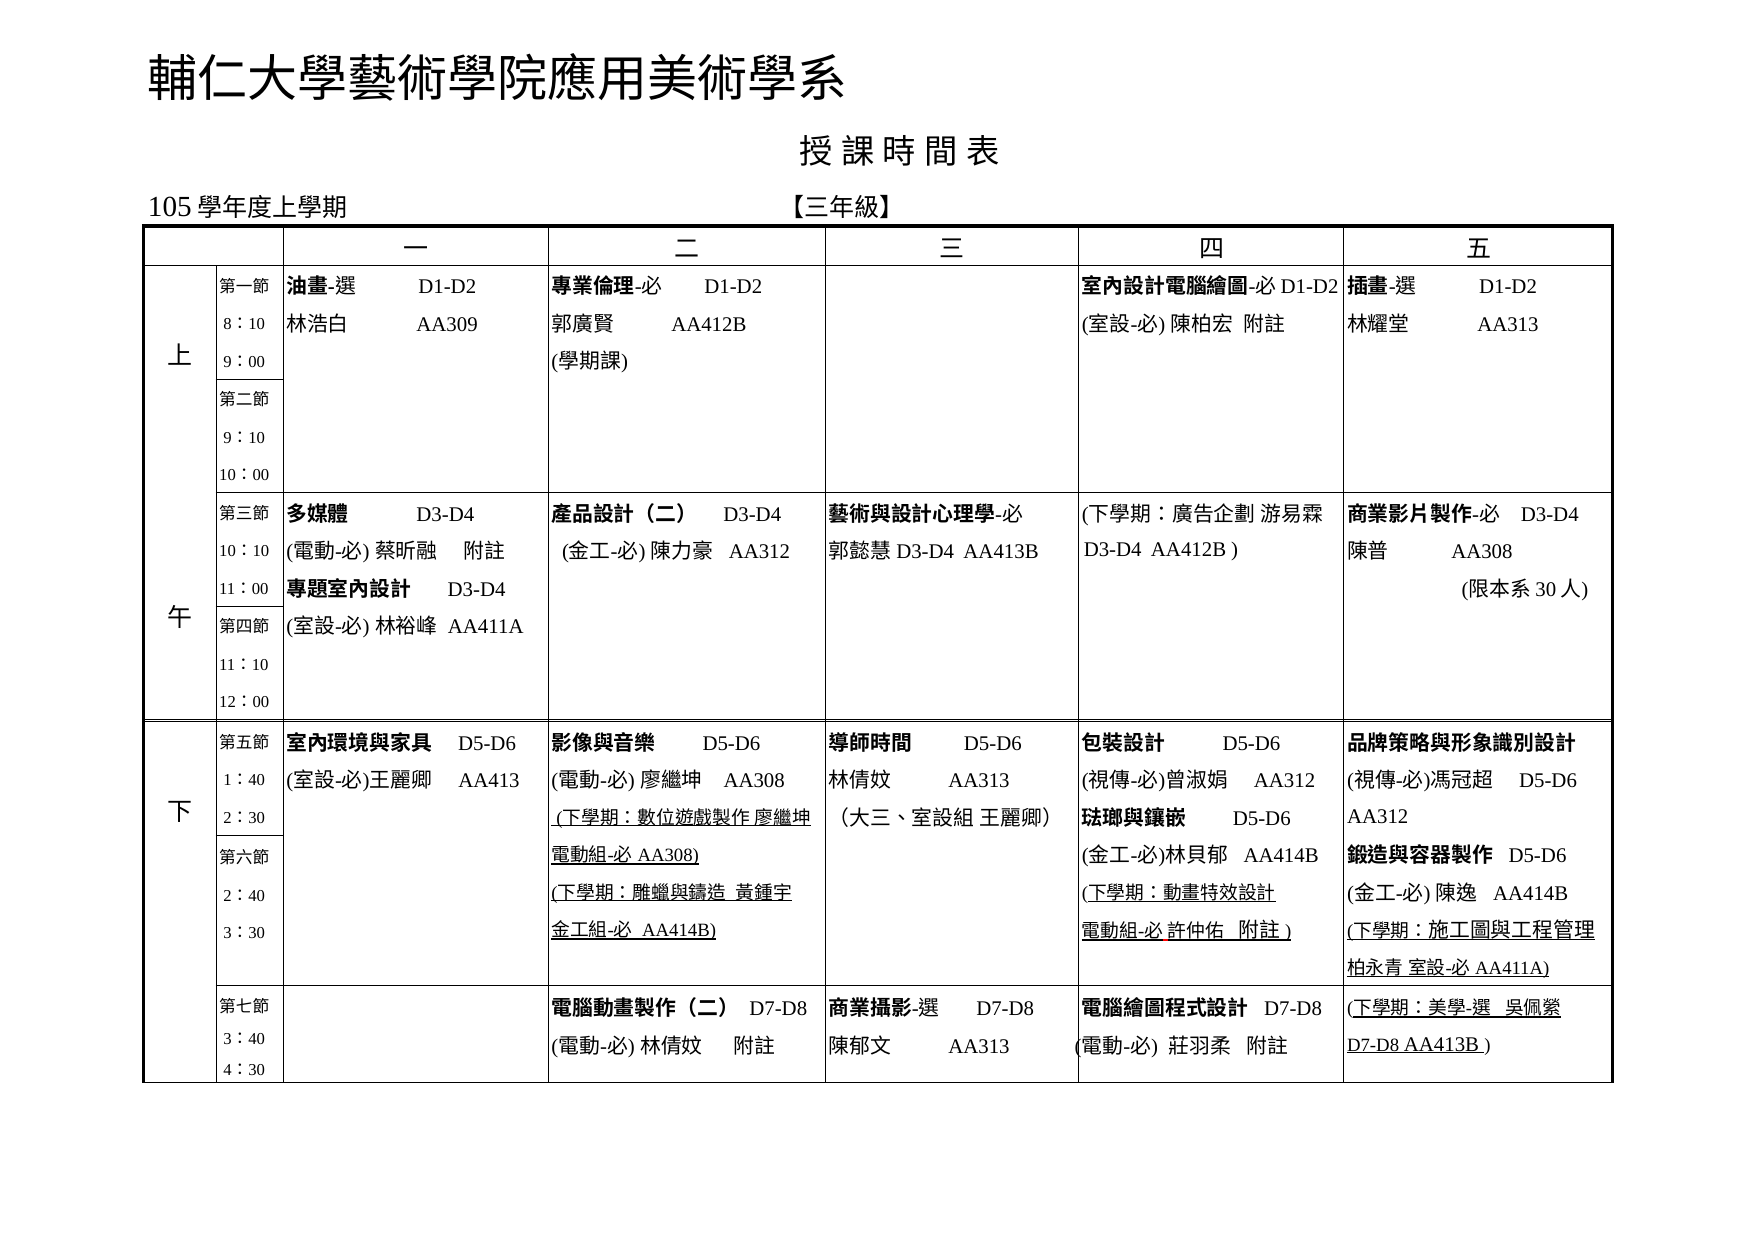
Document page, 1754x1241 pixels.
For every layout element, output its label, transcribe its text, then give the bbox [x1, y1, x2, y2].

table_header [145, 228, 283, 265]
table_cell 插畫-選 D1-D2 林耀堂 AA313 [1344, 266, 1611, 492]
table_cell 上 午 [145, 266, 216, 719]
table_cell 室內設計電腦繪圖-必D1-D2 (室設-必) 陳柏宏 附註 [1079, 266, 1343, 492]
table_cell 第五節 1：40 2：30 [217, 722, 283, 835]
text 授 課 時 間 表 [148, 112, 1650, 187]
table_cell 第六節 2：40 3：30 [217, 836, 283, 985]
table_cell [826, 266, 1078, 492]
table_cell (下學期：廣告企劃 游易霖 D3-D4 AA412B ) [1079, 493, 1343, 719]
table_cell 第三節 10：10 11：00 [217, 493, 283, 606]
table_cell 導師時間 D5-D6 林倩妏 AA313 （大三、室設組 王麗卿） [826, 722, 1078, 985]
table_cell (下學期：美學-選 吳佩縈 D7-D8 AA413B ) [1344, 986, 1611, 1082]
table_cell 商業影片製作-必 D3-D4 陳普 AA308 (限本系30人) [1344, 493, 1611, 719]
table_header 四 [1079, 228, 1343, 265]
table_cell 商業攝影-選 D7-D8 陳郁文 AA313 [826, 986, 1078, 1082]
table_cell 影像與音樂 D5-D6 (電動-必) 廖繼坤 AA308 (下學期：數位遊戲製作 廖繼坤 電動組-必 AA308) (下學期：雕蠟與鑄造 黃鍾宇 金工組-必 AA414B) [549, 722, 825, 985]
table_header 三 [826, 228, 1078, 265]
table_cell [284, 986, 548, 1082]
table_header 五 [1344, 228, 1611, 265]
table_cell 第一節 8：10 9：00 [217, 266, 283, 378]
table_header 一 [284, 228, 548, 265]
table_cell 油畫-選 D1-D2 林浩白 AA309 [284, 266, 548, 492]
table_cell 包裝設計 D5-D6 (視傳-必)曾淑娟 AA312 琺瑯與鑲嵌 D5-D6 (金工-必)林貝郁 AA414B (下學期：動畫特效設計 電動組-必 許仲佑 附註 ) [1079, 722, 1343, 985]
text 輔仁大學藝術學院應用美術學系 [148, 37, 1650, 112]
table_cell 多媒體 D3-D4 (電動-必) 蔡昕融 附註 專題室內設計 D3-D4 (室設-必) 林裕峰 AA411A [284, 493, 548, 719]
table_cell 第四節 11：10 12：00 [217, 607, 283, 719]
text 105學年度上學期 【三年級】 [148, 187, 1650, 224]
table_cell 電腦繪圖程式設計 D7-D8 (電動-必) 莊羽柔 附註 (下學期：網頁設計 莊羽柔 電動-必 附註) 室內設計(二) D7-D8 (室設-必)簡暉洪 AA312 AA413B 實用金工造形欣賞 D7-D8 (金工-必)陳國珍 AA308 [1079, 986, 1343, 1082]
table_cell 室內環境與家具 D5-D6 (室設-必)王麗卿 AA413 [284, 722, 548, 985]
table_cell 品牌策略與形象識別設計 (視傳-必)馮冠超 D5-D6 AA312 鍛造與容器製作 D5-D6 (金工-必) 陳逸 AA414B (下學期：施工圖與工程管理 柏永青 室設-必 AA411A) [1344, 722, 1611, 985]
table_cell 電腦動畫製作（二） D7-D8 (電動-必) 林倩妏 附註 [549, 986, 825, 1082]
table_header 二 [549, 228, 825, 265]
table_cell 第二節 9：10 10：00 [217, 380, 283, 492]
table_cell 藝術與設計心理學-必 郭懿慧 D3-D4 AA413B [826, 493, 1078, 719]
table_cell 專業倫理-必 D1-D2 郭廣賢 AA412B (學期課) [549, 266, 825, 492]
table_cell 產品設計（二） D3-D4 (金工-必) 陳力豪 AA312 [549, 493, 825, 719]
table_cell 下 [145, 722, 216, 1082]
table_cell 第七節 3：40 4：30 [217, 986, 283, 1082]
